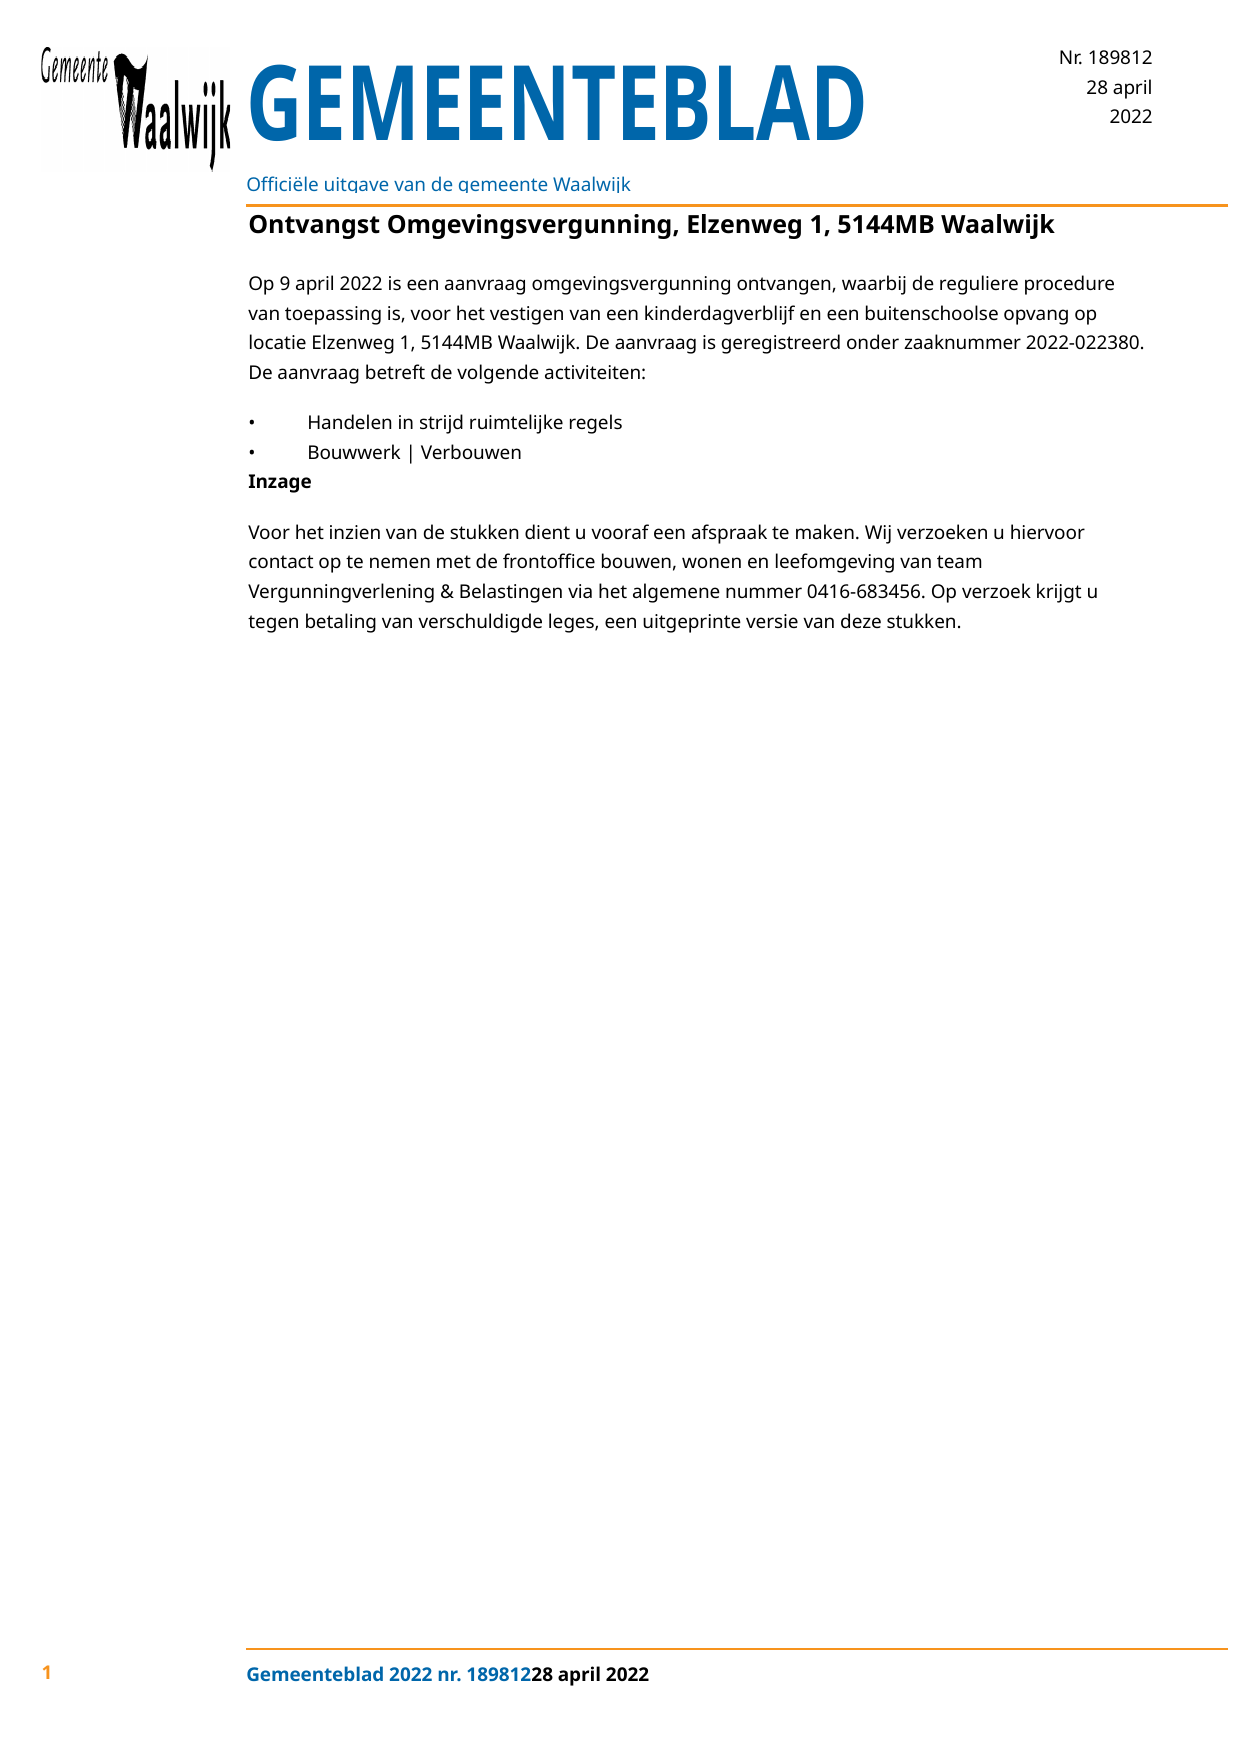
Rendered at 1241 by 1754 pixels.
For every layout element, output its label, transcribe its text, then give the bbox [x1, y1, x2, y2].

text Ontvangst Omgevingsvergunning, Elzenweg 1, 5144MB Waalwijk [248, 207, 1152, 241]
picture [41, 47, 231, 172]
text Op 9 april 2022 is een aanvraag omgevingsvergunning ontvangen, waarbij de reguliere procedure van toepassing is, voor het vestigen van een kinderdagverblijf en een buitenschoolse opvang op locatie Elzenweg 1, 5144MB Waalwijk. De aanvraag is geregistreerd onder zaaknummer 2022-022380. De aanvraag betreft de volgende activiteiten: [248, 270, 1152, 385]
list Bouwwerk | Verbouwen [248, 439, 1152, 465]
text Voor het inzien van de stukken dient u vooraf een afspraak te maken. Wij verzoeken u hiervoor contact op te nemen met de frontoffice bouwen, wonen en leefomgeving van team Vergunningverlening & Belastingen via het algemene nummer 0416-683456. Op verzoek krijgt u tegen betaling van verschuldigde leges, een uitgeprinte versie van deze stukken. [248, 519, 1152, 633]
list Handelen in strijd ruimtelijke regels [248, 409, 1152, 435]
text Inzage [248, 469, 1152, 494]
